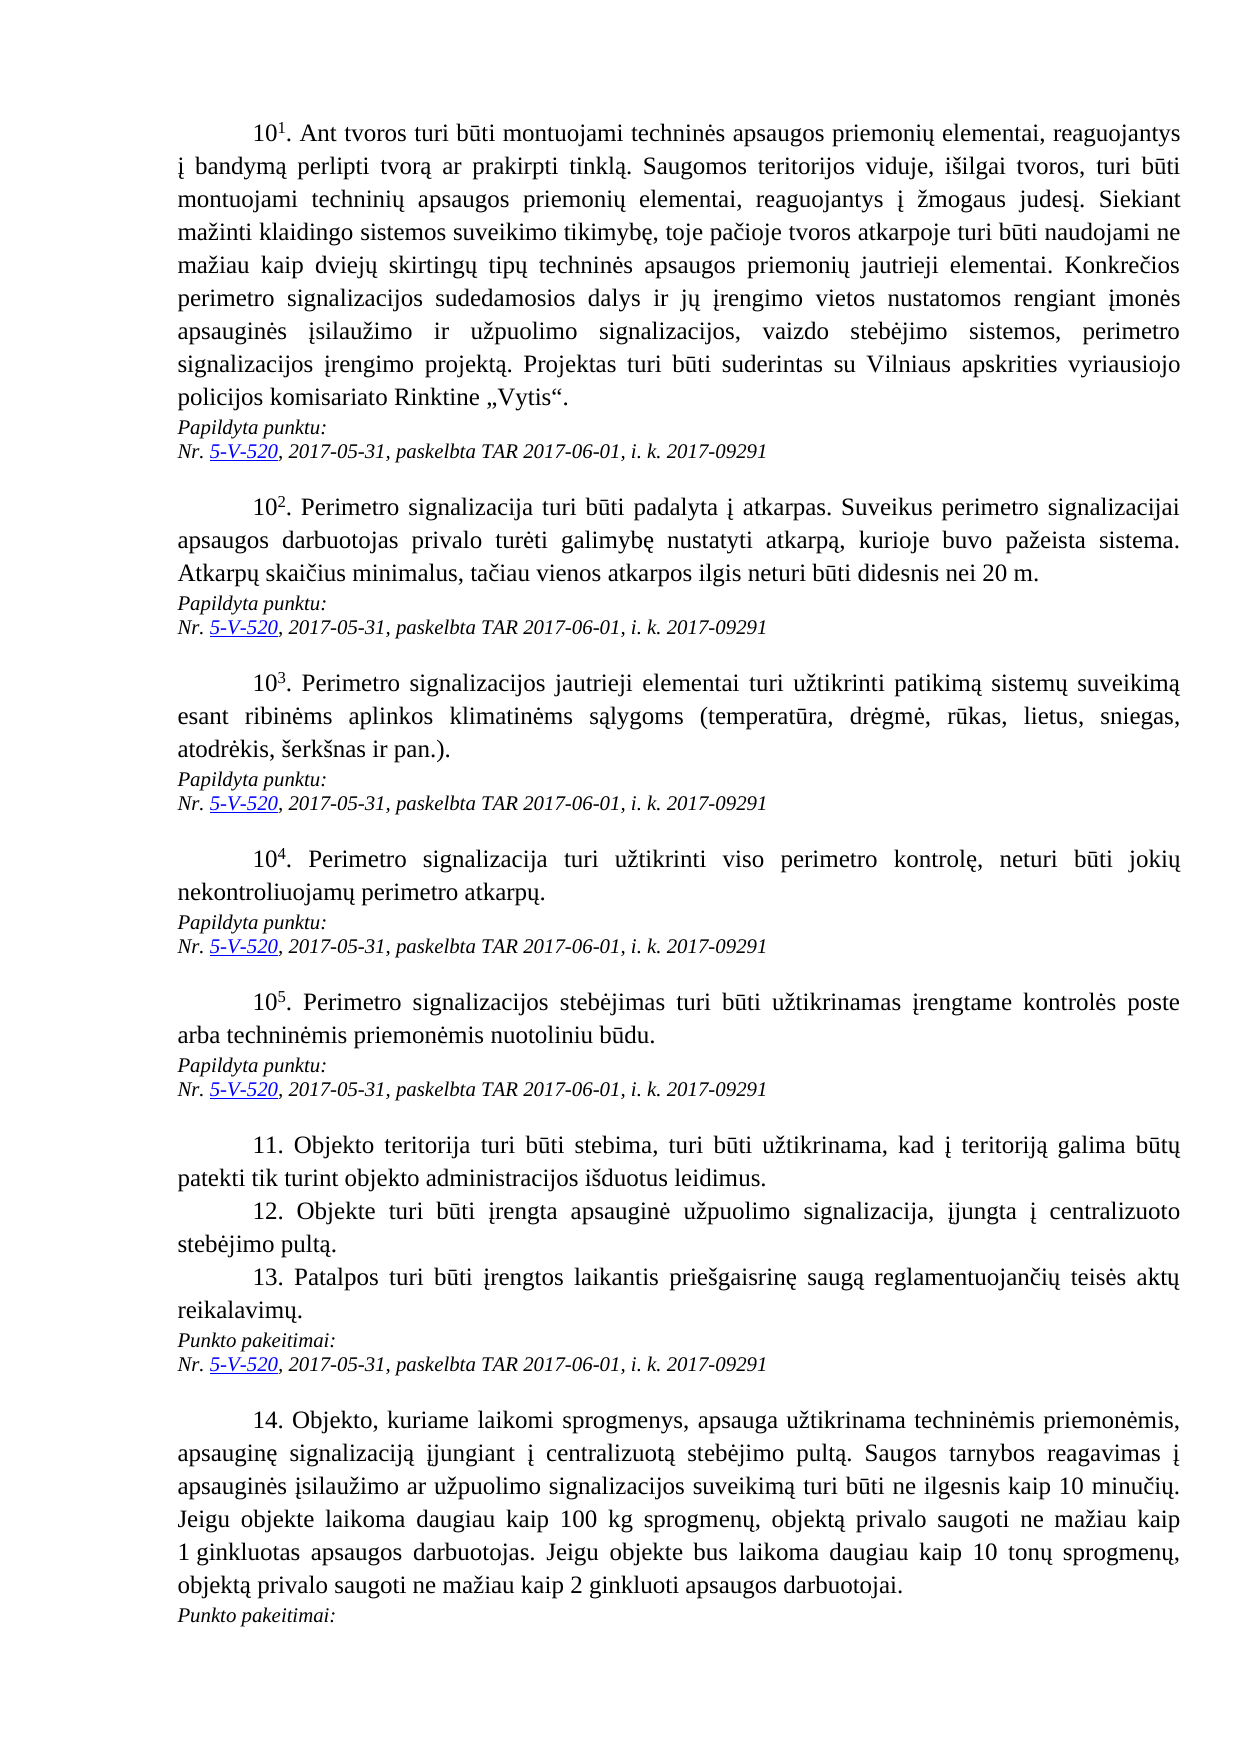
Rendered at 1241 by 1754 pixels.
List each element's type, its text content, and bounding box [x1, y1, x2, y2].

text Papildyta punktu: [177, 1053, 1181, 1077]
text Nr. 5-V-520, 2017-05-31, paskelbta TAR 2017-06-01, i. k. 2017-09291 [177, 791, 1181, 815]
text Nr. 5-V-520, 2017-05-31, paskelbta TAR 2017-06-01, i. k. 2017-09291 [177, 439, 1181, 463]
text Papildyta punktu: [177, 591, 1181, 615]
text Nr. 5-V-520, 2017-05-31, paskelbta TAR 2017-06-01, i. k. 2017-09291 [177, 934, 1181, 958]
text 14. Objekto, kuriame laikomi sprogmenys, apsauga užtikrinama techninėmis priemonėmis, apsauginę signalizaciją įjungiant į centralizuotą stebėjimo pultą. Saugos tarnybos reagavimas į apsauginės įsilaužimo ar užpuolimo signalizacijos suveikimą turi būti ne ilgesnis kaip 10 minučių. Jeigu objekte laikoma daugiau kaip 100 kg sprogmenų, objektą privalo saugoti ne mažiau kaip 1 ginkluotas apsaugos darbuotojas. Jeigu objekte bus laikoma daugiau kaip 10 tonų sprogmenų, objektą privalo saugoti ne mažiau kaip 2 ginkluoti apsaugos darbuotojai. [177, 1405, 1181, 1599]
text Nr. 5-V-520, 2017-05-31, paskelbta TAR 2017-06-01, i. k. 2017-09291 [177, 615, 1181, 639]
text 102. Perimetro signalizacija turi būti padalyta į atkarpas. Suveikus perimetro signalizacijai apsaugos darbuotojas privalo turėti galimybę nustatyti atkarpą, kurioje buvo pažeista sistema. Atkarpų skaičius minimalus, tačiau vienos atkarpos ilgis neturi būti didesnis nei 20 m. [177, 492, 1181, 587]
text Papildyta punktu: [177, 415, 1181, 439]
text 103. Perimetro signalizacijos jautrieji elementai turi užtikrinti patikimą sistemų suveikimą esant ribinėms aplinkos klimatinėms sąlygoms (temperatūra, drėgmė, rūkas, lietus, sniegas, atodrėkis, šerkšnas ir pan.). [177, 668, 1181, 763]
text 105. Perimetro signalizacijos stebėjimas turi būti užtikrinamas įrengtame kontrolės poste arba techninėmis priemonėmis nuotoliniu būdu. [177, 987, 1181, 1049]
text 101. Ant tvoros turi būti montuojami techninės apsaugos priemonių elementai, reaguojantys į bandymą perlipti tvorą ar prakirpti tinklą. Saugomos teritorijos viduje, išilgai tvoros, turi būti montuojami techninių apsaugos priemonių elementai, reaguojantys į žmogaus judesį. Siekiant mažinti klaidingo sistemos suveikimo tikimybę, toje pačioje tvoros atkarpoje turi būti naudojami ne mažiau kaip dviejų skirtingų tipų techninės apsaugos priemonių jautrieji elementai. Konkrečios perimetro signalizacijos sudedamosios dalys ir jų įrengimo vietos nustatomos rengiant įmonės apsauginės įsilaužimo ir užpuolimo signalizacijos, vaizdo stebėjimo sistemos, perimetro signalizacijos įrengimo projektą. Projektas turi būti suderintas su Vilniaus apskrities vyriausiojo policijos komisariato Rinktine „Vytis“. [177, 118, 1181, 411]
text Papildyta punktu: [177, 910, 1181, 934]
text Nr. 5-V-520, 2017-05-31, paskelbta TAR 2017-06-01, i. k. 2017-09291 [177, 1077, 1181, 1101]
text Punkto pakeitimai: [177, 1328, 1181, 1352]
text 11. Objekto teritorija turi būti stebima, turi būti užtikrinama, kad į teritoriją galima būtų patekti tik turint objekto administracijos išduotus leidimus. [177, 1130, 1181, 1192]
text Papildyta punktu: [177, 767, 1181, 791]
text Punkto pakeitimai: [177, 1603, 1181, 1627]
text Nr. 5-V-520, 2017-05-31, paskelbta TAR 2017-06-01, i. k. 2017-09291 [177, 1352, 1181, 1376]
text 13. Patalpos turi būti įrengtos laikantis priešgaisrinę saugą reglamentuojančių teisės aktų reikalavimų. [177, 1262, 1181, 1324]
text 104. Perimetro signalizacija turi užtikrinti viso perimetro kontrolę, neturi būti jokių nekontroliuojamų perimetro atkarpų. [177, 844, 1181, 906]
text 12. Objekte turi būti įrengta apsauginė užpuolimo signalizacija, įjungta į centralizuoto stebėjimo pultą. [177, 1196, 1181, 1258]
